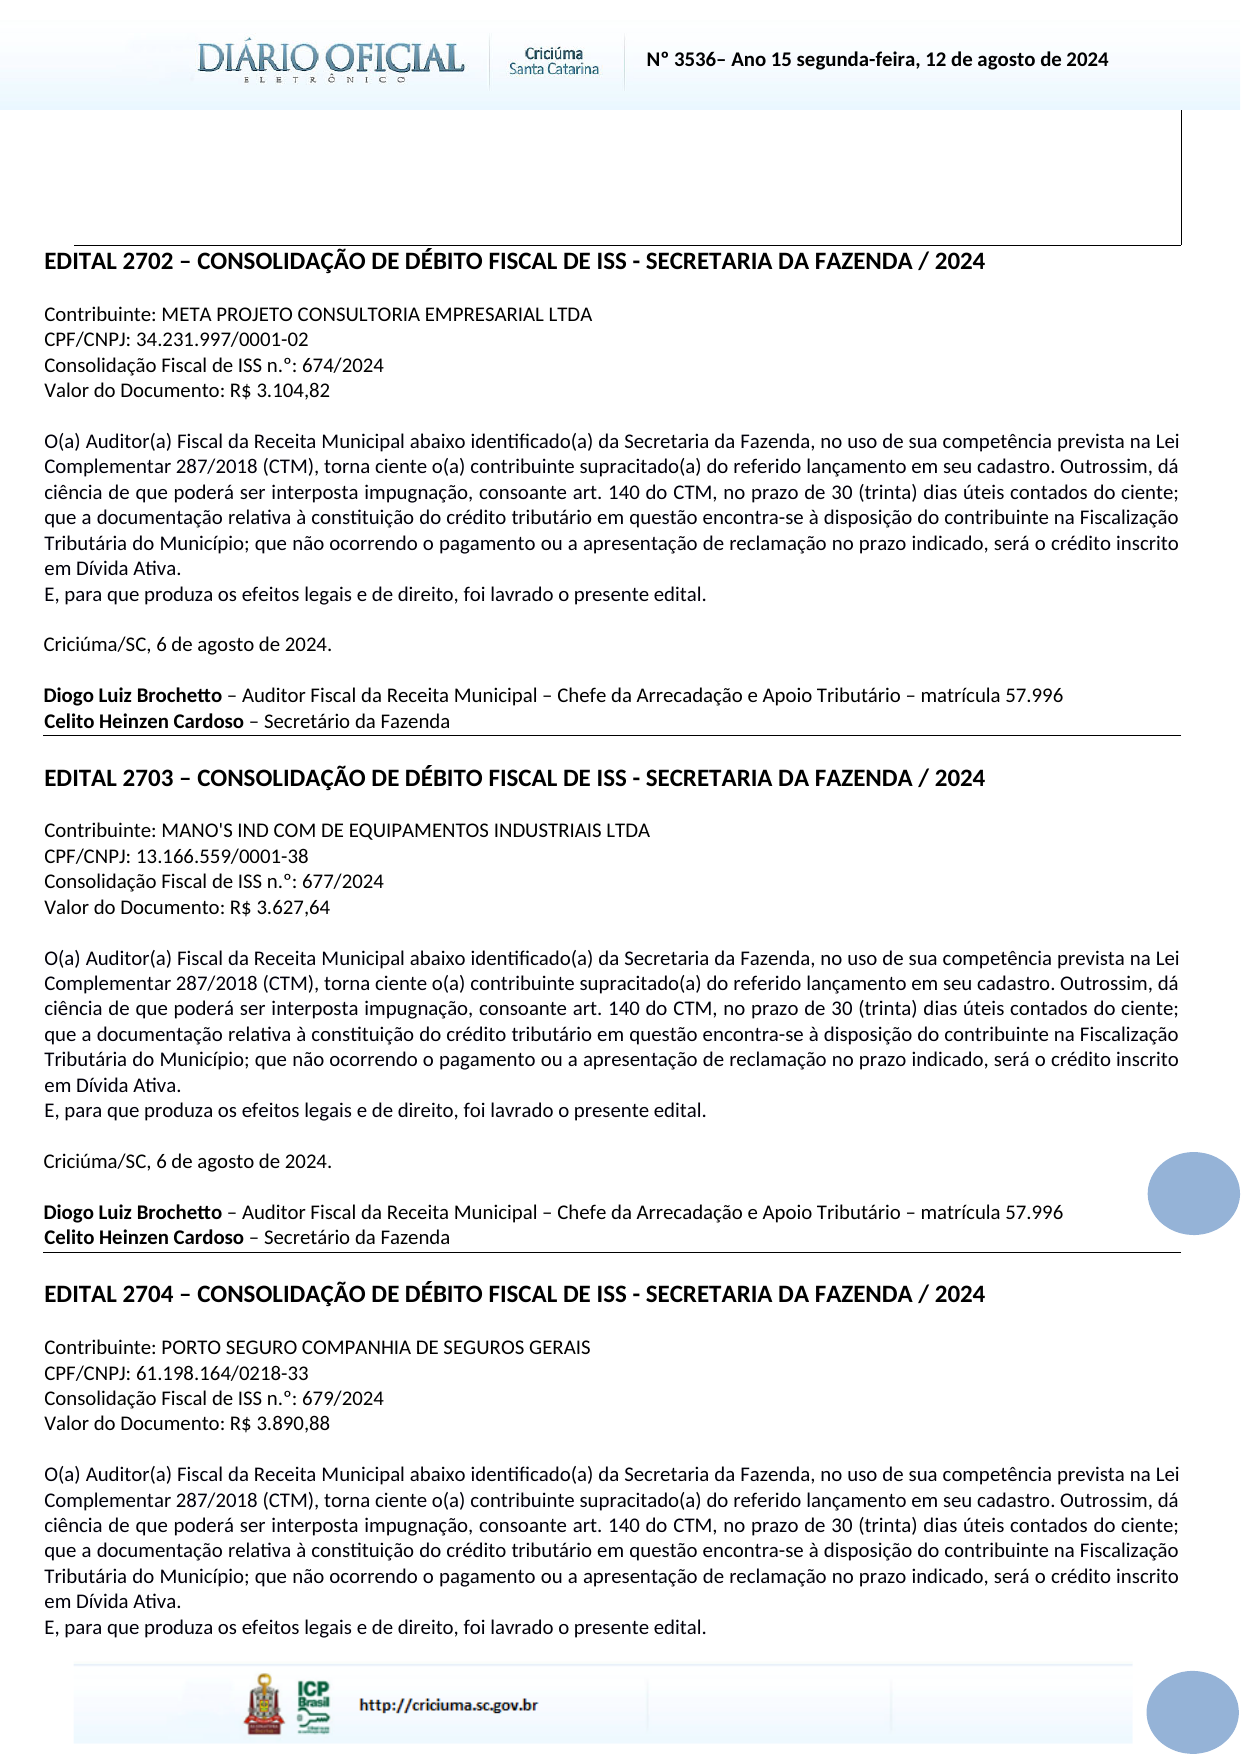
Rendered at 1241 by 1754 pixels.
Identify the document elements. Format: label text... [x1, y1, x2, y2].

text O(a) Auditor(a) Fiscal da Receita Municipal abaixo identificado(a) da Secretaria da Fazenda, no uso de sua competência prevista na Lei Complementar 287/2018 (CTM), torna ciente o(a) contribuinte supracitado(a) do referido lançamento em seu cadastro. Outrossim, dá ciência de que poderá ser interposta impugnação, consoante art. 140 do CTM, no prazo de 30 (trinta) dias úteis contados do ciente; que a documentação relativa à constituição do crédito tributário em questão encontra-se à disposição do contribuinte na Fiscalização Tributária do Município; que não ocorrendo o pagamento ou a apresentação de reclamação no prazo indicado, será o crédito inscrito em Dívida Ativa. [44, 1461, 1181, 1614]
text Diogo Luiz Brochetto – Auditor Fiscal da Receita Municipal – Chefe da Arrecadação e Apoio Tributário – matrícula 57.996 Celito Heinzen Cardoso – Secretário da Fazenda [43, 682, 1181, 735]
text Contribuinte: MANO'S IND COM DE EQUIPAMENTOS INDUSTRIAIS LTDA [44, 818, 1181, 843]
text Criciúma/SC, 6 de agosto de 2024. [43, 1148, 1181, 1173]
text Consolidação Fiscal de ISS n.º: 677/2024 [44, 868, 1181, 894]
text CPF/CNPJ: 61.198.164/0218-33 [44, 1360, 1181, 1385]
text E, para que produza os efeitos legais e de direito, foi lavrado o presente edital. [44, 1614, 1181, 1639]
text E, para que produza os efeitos legais e de direito, foi lavrado o presente edital. [44, 1097, 1181, 1123]
text Contribuinte: META PROJETO CONSULTORIA EMPRESARIAL LTDA [44, 301, 1181, 327]
text O(a) Auditor(a) Fiscal da Receita Municipal abaixo identificado(a) da Secretaria da Fazenda, no uso de sua competência prevista na Lei Complementar 287/2018 (CTM), torna ciente o(a) contribuinte supracitado(a) do referido lançamento em seu cadastro. Outrossim, dá ciência de que poderá ser interposta impugnação, consoante art. 140 do CTM, no prazo de 30 (trinta) dias úteis contados do ciente; que a documentação relativa à constituição do crédito tributário em questão encontra-se à disposição do contribuinte na Fiscalização Tributária do Município; que não ocorrendo o pagamento ou a apresentação de reclamação no prazo indicado, será o crédito inscrito em Dívida Ativa. [44, 945, 1181, 1097]
text Valor do Documento: R$ 3.104,82 [44, 377, 1181, 403]
text Diogo Luiz Brochetto – Auditor Fiscal da Receita Municipal – Chefe da Arrecadação e Apoio Tributário – matrícula 57.996 Celito Heinzen Cardoso – Secretário da Fazenda [43, 1199, 1181, 1252]
text EDITAL 2704 – CONSOLIDAÇÃO DE DÉBITO FISCAL DE ISS - SECRETARIA DA FAZENDA / 2024 [44, 1278, 1181, 1309]
text E, para que produza os efeitos legais e de direito, foi lavrado o presente edital. [44, 581, 1181, 606]
text CPF/CNPJ: 34.231.997/0001-02 [44, 327, 1181, 352]
text CPF/CNPJ: 13.166.559/0001-38 [44, 843, 1181, 868]
text EDITAL 2702 – CONSOLIDAÇÃO DE DÉBITO FISCAL DE ISS - SECRETARIA DA FAZENDA / 2024 [44, 245, 1181, 276]
text Contribuinte: PORTO SEGURO COMPANHIA DE SEGUROS GERAIS [44, 1334, 1181, 1360]
text Valor do Documento: R$ 3.627,64 [44, 894, 1181, 919]
text Valor do Documento: R$ 3.890,88 [44, 1411, 1181, 1436]
text O(a) Auditor(a) Fiscal da Receita Municipal abaixo identificado(a) da Secretaria da Fazenda, no uso de sua competência prevista na Lei Complementar 287/2018 (CTM), torna ciente o(a) contribuinte supracitado(a) do referido lançamento em seu cadastro. Outrossim, dá ciência de que poderá ser interposta impugnação, consoante art. 140 do CTM, no prazo de 30 (trinta) dias úteis contados do ciente; que a documentação relativa à constituição do crédito tributário em questão encontra-se à disposição do contribuinte na Fiscalização Tributária do Município; que não ocorrendo o pagamento ou a apresentação de reclamação no prazo indicado, será o crédito inscrito em Dívida Ativa. [44, 428, 1181, 581]
text Consolidação Fiscal de ISS n.º: 679/2024 [44, 1385, 1181, 1411]
text EDITAL 2703 – CONSOLIDAÇÃO DE DÉBITO FISCAL DE ISS - SECRETARIA DA FAZENDA / 2024 [44, 762, 1181, 792]
text Criciúma/SC, 6 de agosto de 2024. [43, 632, 1181, 657]
text Consolidação Fiscal de ISS n.º: 674/2024 [44, 352, 1181, 377]
